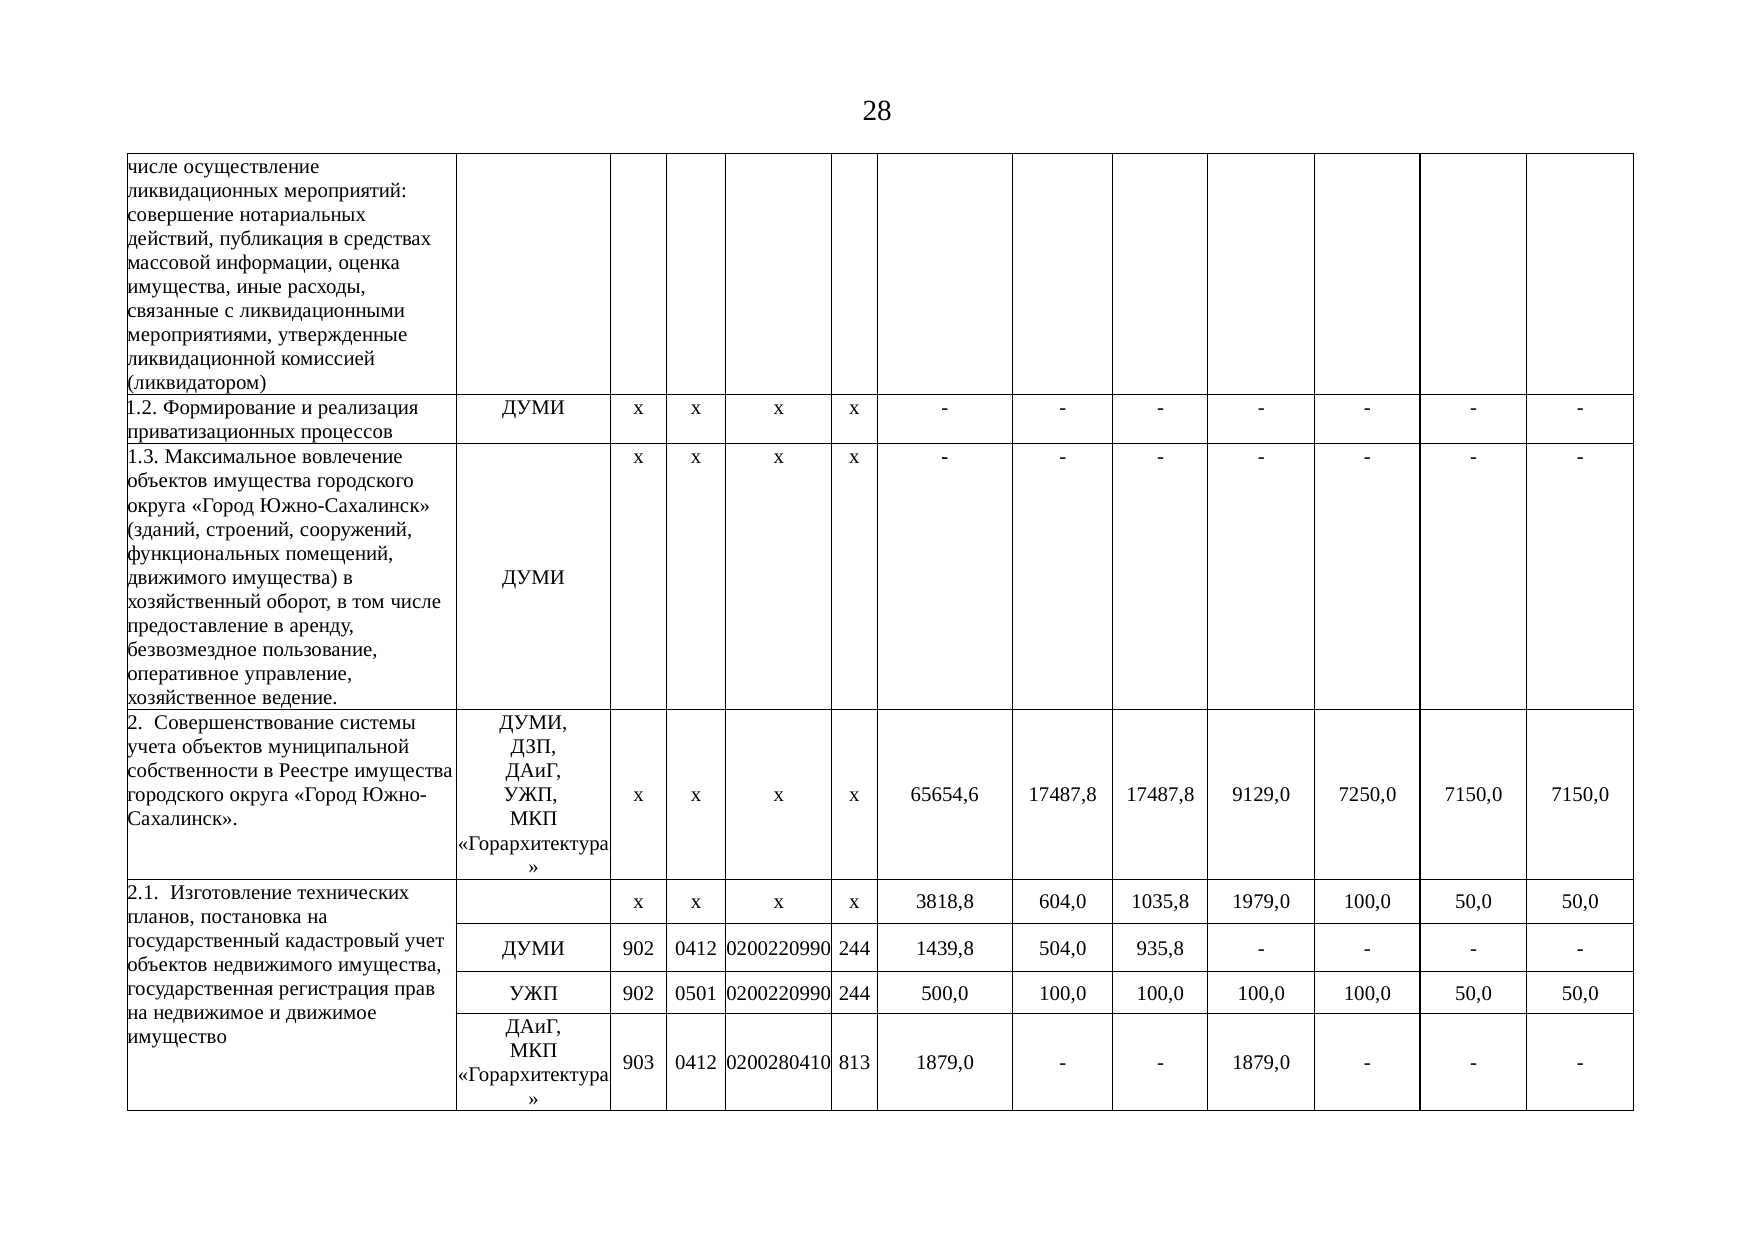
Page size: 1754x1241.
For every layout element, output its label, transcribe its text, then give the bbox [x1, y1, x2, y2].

table_cell 50,0 [1421, 972, 1526, 1013]
table_cell 1.3. Максимальное вовлечение объектов имущества городского округа «Город Южно-Сахалинск» (зданий, строений, сооружений, функциональных помещений, движимого имущества) в хозяйственный оборот, в том числе предоставление в аренду, безвозмездное пользование, оперативное управление, хозяйственное ведение. [128, 444, 456, 709]
table_cell х [667, 880, 725, 923]
table_cell - [1113, 154, 1207, 394]
table_cell 935,8 [1113, 924, 1207, 971]
table_cell - [1208, 444, 1314, 709]
table_cell 100,0 [1315, 880, 1419, 923]
table_cell - [1208, 154, 1314, 394]
table_cell - [1113, 1014, 1207, 1110]
table_cell 903 [611, 1014, 666, 1110]
table_cell - [1527, 924, 1633, 971]
table_cell х [611, 880, 666, 923]
table_cell 0501 [667, 972, 725, 1013]
table_cell - [1527, 444, 1633, 709]
table_cell 1.2. Формирование и реализация приватизационных процессов [128, 395, 456, 443]
table_cell 7250,0 [1315, 710, 1419, 878]
table_cell x [667, 444, 725, 709]
table_cell - [1421, 395, 1526, 443]
table_cell 65654,6 [878, 710, 1012, 878]
table_cell - [1315, 444, 1419, 709]
table_cell - [1208, 924, 1314, 971]
table_cell 604,0 [1013, 880, 1112, 923]
table_cell ДУМИ [457, 444, 610, 709]
table_cell 17487,8 [1013, 710, 1112, 878]
table_cell 1879,0 [878, 1014, 1012, 1110]
table_cell - [1208, 395, 1314, 443]
table_cell x [726, 710, 831, 878]
table_cell 2.1. Изготовление технических планов, постановка на государственный кадастровый учет объектов недвижимого имущества, государственная регистрация прав на недвижимое и движимое имущество [128, 880, 456, 1110]
table_cell - [1421, 154, 1526, 394]
table_cell [611, 154, 666, 394]
table_cell 0200280410 [726, 1014, 831, 1110]
table_cell x [611, 444, 666, 709]
table_cell x [832, 395, 877, 443]
table_cell 244 [832, 972, 877, 1013]
table_cell - [1315, 924, 1419, 971]
table_cell - [1113, 395, 1207, 443]
table_cell ДАиГ, МКП «Горархитектура» [457, 1014, 610, 1110]
table_cell УЖП [457, 972, 610, 1013]
table_cell - [1527, 395, 1633, 443]
table_cell 902 [611, 972, 666, 1013]
table_cell 0200220990 [726, 972, 831, 1013]
table_cell x [611, 395, 666, 443]
table_cell 902 [611, 924, 666, 971]
table_cell x [667, 710, 725, 878]
table_cell 244 [832, 924, 877, 971]
table_cell ДУМИ, ДЗП, ДАиГ, УЖП, МКП «Горархитектура» [457, 710, 610, 878]
table_cell 100,0 [1013, 972, 1112, 1013]
table_cell - [1013, 1014, 1112, 1110]
table_cell 50,0 [1421, 880, 1526, 923]
table_cell 1439,8 [878, 924, 1012, 971]
table_cell 50,0 [1527, 972, 1633, 1013]
table_cell x [726, 444, 831, 709]
table_cell - [1527, 154, 1633, 394]
table_cell 2. Совершенствование системы учета объектов муниципальной собственности в Реестре имущества городского округа «Город Южно-Сахалинск». [128, 710, 456, 878]
table_cell 7150,0 [1421, 710, 1526, 878]
table_cell x [611, 710, 666, 878]
table_cell 9129,0 [1208, 710, 1314, 878]
table_cell - [1421, 444, 1526, 709]
table_cell 0200220990 [726, 924, 831, 971]
table_cell 0412 [667, 1014, 725, 1110]
table_cell [726, 154, 831, 394]
table_cell 100,0 [1113, 972, 1207, 1013]
table_cell [667, 154, 725, 394]
table_cell - [1013, 444, 1112, 709]
table_cell - [1013, 395, 1112, 443]
table_cell - [1315, 1014, 1419, 1110]
table_cell - [1421, 1014, 1526, 1110]
table_cell 17487,8 [1113, 710, 1207, 878]
table_cell ДУМИ [457, 924, 610, 971]
table_cell [457, 880, 610, 923]
table_cell - [1013, 154, 1112, 394]
table_cell 50,0 [1527, 880, 1633, 923]
table_cell 100,0 [1315, 972, 1419, 1013]
table_cell - [878, 444, 1012, 709]
table_cell х [832, 880, 877, 923]
table_cell [457, 154, 610, 394]
table_cell - [1527, 1014, 1633, 1110]
table_cell - [1315, 154, 1419, 394]
table_cell 7150,0 [1527, 710, 1633, 878]
table_cell 1035,8 [1113, 880, 1207, 923]
table_cell х [726, 880, 831, 923]
table_cell ДУМИ [457, 395, 610, 443]
table_cell 504,0 [1013, 924, 1112, 971]
table_cell - [1421, 924, 1526, 971]
table_cell - [878, 154, 1012, 394]
table_cell - [1113, 444, 1207, 709]
table_cell x [832, 444, 877, 709]
table_cell 813 [832, 1014, 877, 1110]
table_cell 500,0 [878, 972, 1012, 1013]
table_cell 1979,0 [1208, 880, 1314, 923]
table_cell x [832, 710, 877, 878]
table_cell - [1315, 395, 1419, 443]
table_cell - [878, 395, 1012, 443]
table_cell числе осуществление ликвидационных мероприятий: совершение нотариальных действий, публикация в средствах массовой информации, оценка имущества, иные расходы, связанные с ликвидационными мероприятиями, утвержденные ликвидационной комиссией (ликвидатором) [128, 154, 456, 394]
table_cell 3818,8 [878, 880, 1012, 923]
table_cell 0412 [667, 924, 725, 971]
table_cell [832, 154, 877, 394]
table_cell x [726, 395, 831, 443]
table_cell 100,0 [1208, 972, 1314, 1013]
table_cell 1879,0 [1208, 1014, 1314, 1110]
table_cell x [667, 395, 725, 443]
